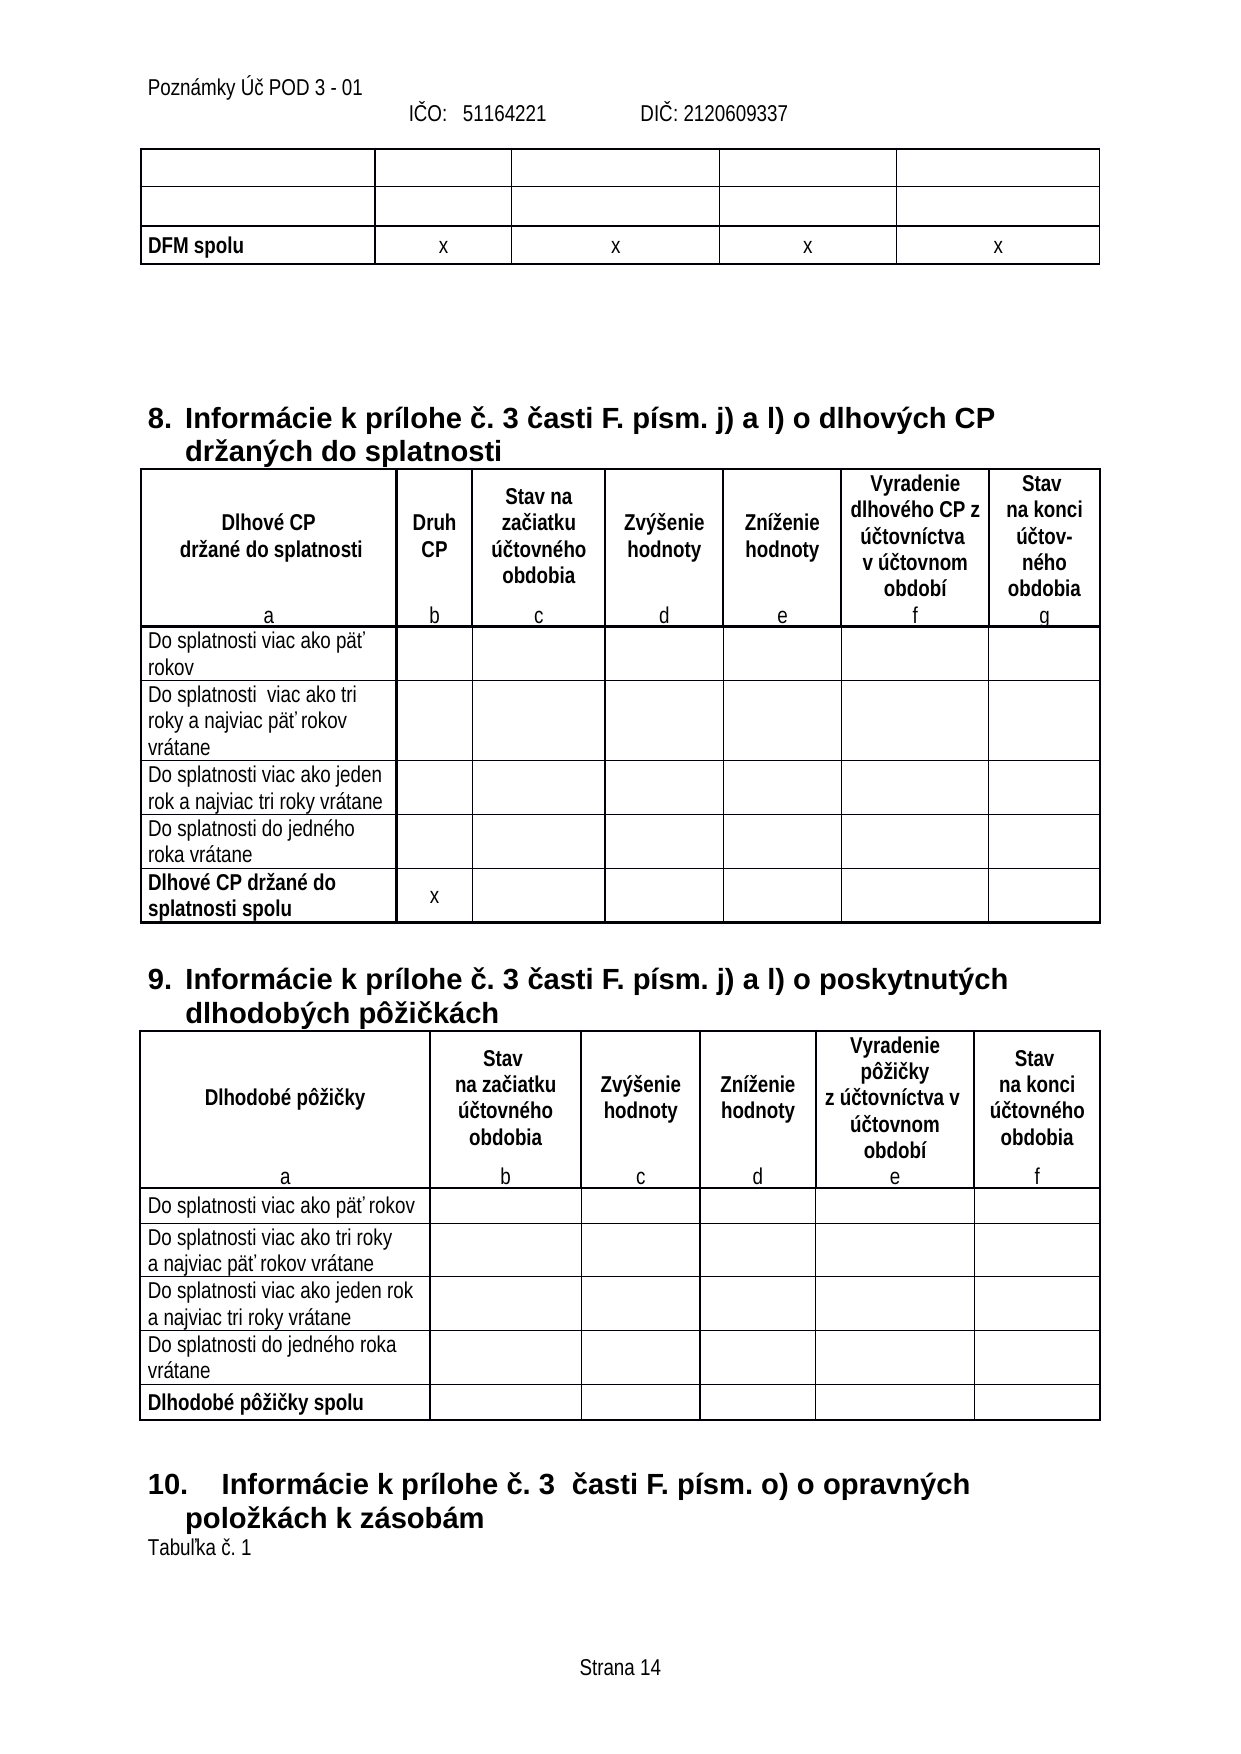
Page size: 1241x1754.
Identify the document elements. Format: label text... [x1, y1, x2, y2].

table_cell [975, 1224, 1099, 1276]
table_cell [431, 1224, 581, 1276]
table_cell Do splatnosti viac ako jeden rok a najviac tri roky vrátane [142, 761, 395, 814]
table_cell [582, 1277, 699, 1330]
table_cell [606, 869, 723, 921]
table_cell b [431, 1163, 580, 1187]
table_cell [975, 1385, 1099, 1419]
table_cell [701, 1331, 815, 1384]
table_header Dlhodobé pôžičky [141, 1032, 429, 1163]
table_cell [431, 1385, 581, 1419]
table_cell Do splatnosti viac ako päť rokov [142, 628, 395, 680]
table_cell [989, 761, 1099, 814]
table_cell [724, 815, 841, 868]
table_cell [606, 681, 723, 760]
table_cell Do splatnosti viac ako päť rokov [141, 1189, 429, 1222]
table_cell b [398, 602, 471, 625]
table_cell c [582, 1163, 699, 1187]
table_cell a [141, 1163, 429, 1187]
table_cell [701, 1277, 815, 1330]
table_cell [720, 187, 896, 224]
table_cell [897, 150, 1099, 186]
table_cell x [720, 227, 896, 263]
table_cell Do splatnosti do jedného roka vrátane [142, 815, 395, 868]
table_cell [816, 1331, 974, 1384]
table_cell [431, 1277, 581, 1330]
table_cell [842, 628, 988, 680]
table_cell x [376, 227, 511, 263]
table_cell [816, 1224, 974, 1276]
table_header Zvýšenie hodnoty [582, 1032, 699, 1163]
table_cell x [512, 227, 719, 263]
text Tabuľka č. 1 [148, 1534, 1092, 1561]
table_cell [701, 1189, 815, 1222]
table_cell [431, 1331, 581, 1384]
table_cell [989, 869, 1099, 921]
table_cell [582, 1385, 699, 1419]
table_cell [582, 1189, 699, 1222]
table_header Stav na začiatku účtovného obdobia [431, 1032, 580, 1163]
table_cell [842, 761, 988, 814]
table_cell [724, 681, 841, 760]
table_cell [582, 1331, 699, 1384]
table_cell [975, 1331, 1099, 1384]
table_cell [142, 150, 374, 186]
table_cell [473, 761, 604, 814]
table_cell e [724, 602, 840, 625]
table_cell [724, 761, 841, 814]
table_cell Dlhodobé pôžičky spolu [141, 1385, 429, 1419]
table_cell [512, 150, 719, 186]
table_cell f [975, 1163, 1099, 1187]
table_header Zníženie hodnoty [701, 1032, 815, 1163]
table_cell [989, 628, 1099, 680]
table_cell [989, 681, 1099, 760]
table_cell [606, 628, 723, 680]
table_cell [975, 1189, 1099, 1222]
table_cell [431, 1189, 581, 1222]
table_cell [142, 187, 374, 224]
table_cell [989, 815, 1099, 868]
table_header Stav na konci účtovného obdobia [975, 1032, 1099, 1163]
table_cell [606, 761, 723, 814]
table_cell Do splatnosti viac ako tri roky a najviac päť rokov vrátane [141, 1224, 429, 1276]
table_cell [473, 815, 604, 868]
title Informácie k prílohe č. 3 časti F. písm. o) o opravných položkách k zásobám [148, 1467, 1092, 1534]
table_cell [816, 1189, 974, 1222]
table_header Dlhové CP držané do splatnosti [142, 470, 395, 602]
table_cell [473, 681, 604, 760]
table_cell [398, 815, 472, 868]
table_cell [473, 869, 604, 921]
table_cell [376, 187, 511, 224]
table_header Zníženie hodnoty [724, 470, 840, 602]
table_cell [816, 1277, 974, 1330]
table_cell [816, 1385, 974, 1419]
title Informácie k prílohe č. 3 časti F. písm. j) a l) o dlhových CP držaných do splatnosti [148, 401, 1092, 468]
table_cell g [990, 602, 1099, 625]
table_header Vyradenie dlhového CP z účtovníctva v účtovnom období [842, 470, 988, 602]
title Informácie k prílohe č. 3 časti F. písm. j) a l) o poskytnutých dlhodobých pôžičkách [148, 962, 1092, 1029]
table_cell x [897, 227, 1099, 263]
table_cell [724, 869, 841, 921]
table_cell Do splatnosti viac ako tri roky a najviac päť rokov vrátane [142, 681, 395, 760]
table_cell [975, 1277, 1099, 1330]
table_cell [897, 187, 1099, 224]
table_cell [398, 628, 472, 680]
table_header Stav na začiatku účtovného obdobia [473, 470, 604, 602]
table_cell [582, 1224, 699, 1276]
table_cell e [817, 1163, 973, 1187]
table_cell [398, 761, 472, 814]
table_cell Do splatnosti viac ako jeden rok a najviac tri roky vrátane [141, 1277, 429, 1330]
table_cell Dlhové CP držané do splatnosti spolu [142, 869, 395, 921]
table_cell [701, 1385, 815, 1419]
table_header Stav na konci účtov-ného obdobia [990, 470, 1099, 602]
table_cell d [701, 1163, 815, 1187]
table_cell [376, 150, 511, 186]
table_cell [842, 869, 988, 921]
table_header Zvýšenie hodnoty [606, 470, 722, 602]
table_cell [842, 681, 988, 760]
table_cell [512, 187, 719, 224]
table_cell DFM spolu [142, 227, 374, 263]
table_cell [473, 628, 604, 680]
table_cell c [473, 602, 604, 625]
table_cell [724, 628, 841, 680]
table_cell a [142, 602, 395, 625]
table_cell d [606, 602, 722, 625]
table_cell f [842, 602, 988, 625]
table_cell [398, 681, 472, 760]
table_cell [842, 815, 988, 868]
table_cell [720, 150, 896, 186]
table_cell Do splatnosti do jedného roka vrátane [141, 1331, 429, 1384]
table_header Vyradenie pôžičky z účtovníctva v účtovnom období [817, 1032, 973, 1163]
table_header Druh CP [398, 470, 471, 602]
table_cell [701, 1224, 815, 1276]
table_cell x [398, 869, 472, 921]
table_cell [606, 815, 723, 868]
